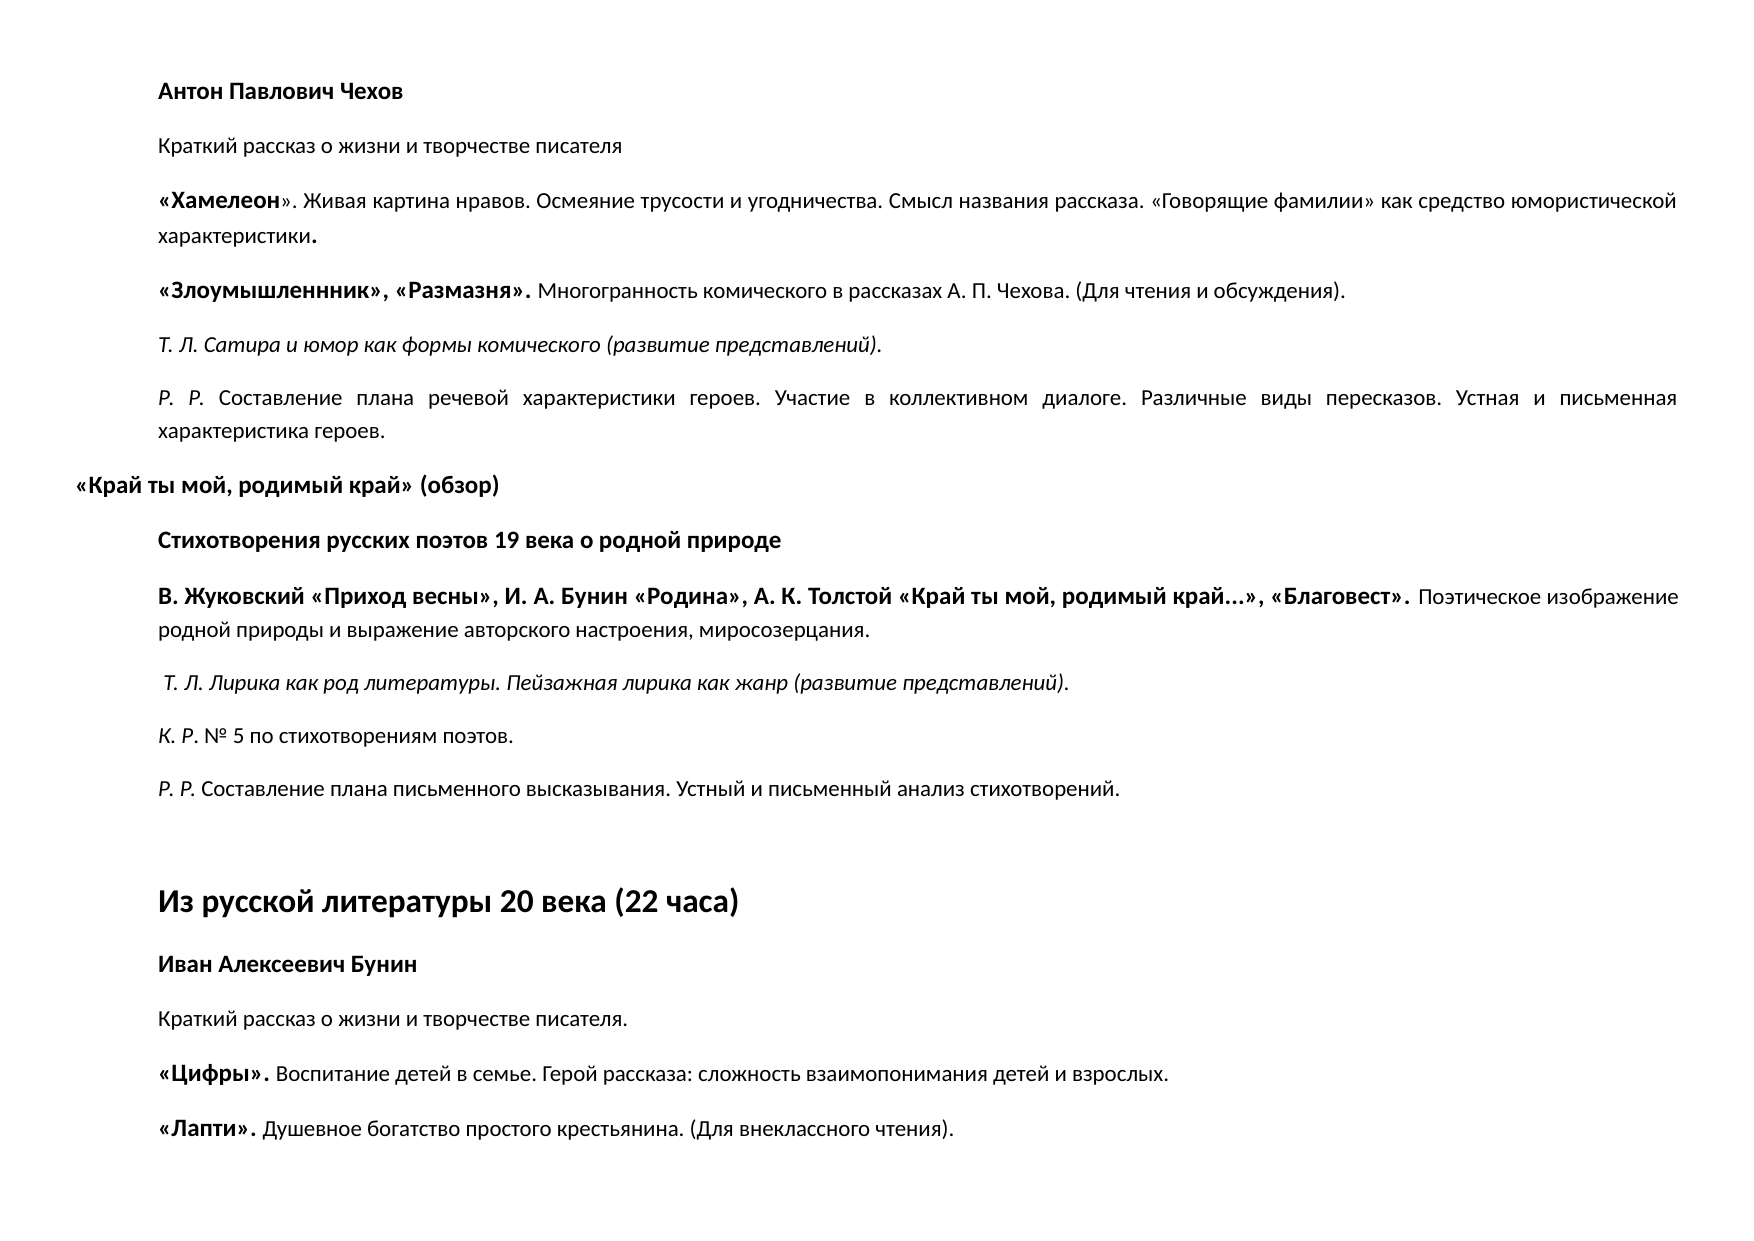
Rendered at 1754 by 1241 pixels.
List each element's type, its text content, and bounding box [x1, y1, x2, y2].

list Антон Павлович Чехов [158, 75, 1679, 106]
list Р. Р. Составление плана речевой характеристики героев. Участие в коллективном диалоге. Различные виды пересказов. Устная и письменная характеристика героев. [158, 383, 1679, 444]
text «Край ты мой, родимый край» (обзор) [75, 469, 1679, 499]
list Т. Л. Сатира и юмор как формы комического (развитие представлений). [158, 331, 1679, 358]
list «Лапти». Душевное богатство простого крестьянина. (Для внеклассного чтения). [158, 1112, 1679, 1143]
list «Цифры». Воспитание детей в семье. Герой рассказа: сложность взаимопонимания детей и взрослых. [158, 1057, 1679, 1087]
list В. Жуковский «Приход весны», И. А. Бунин «Родина», А. К. Толстой «Край ты мой, родимый край...», «Благовест». Поэтическое изображение родной природы и выражение авторского настроения, миросозерцания. [158, 580, 1679, 643]
list Краткий рассказ о жизни и творчестве писателя. [158, 1004, 1679, 1032]
list Стихотворения русских поэтов 19 века о родной природе [158, 524, 1679, 555]
list «Злоумышленнник», «Размазня». Многогранность комического в рассказах А. П. Чехова. (Для чтения и обсуждения). [158, 275, 1679, 305]
list Из русской литературы 20 века (22 часа) [158, 880, 1679, 921]
list Т. Л. Лирика как род литературы. Пейзажная лирика как жанр (развитие представлений). [158, 668, 1679, 696]
list К. Р. № 5 по стихотворениям поэтов. [158, 721, 1679, 749]
list Краткий рассказ о жизни и творчестве писателя [158, 131, 1679, 159]
list Иван Алексеевич Бунин [158, 948, 1679, 978]
list «Хамелеон». Живая картина нравов. Осмеяние трусости и угодничества. Смысл названия рассказа. «Говорящие фамилии» как средство юмористической характеристики. [158, 184, 1679, 249]
list Р. Р. Составление плана письменного высказывания. Устный и письменный анализ стихотворений. [158, 774, 1679, 802]
